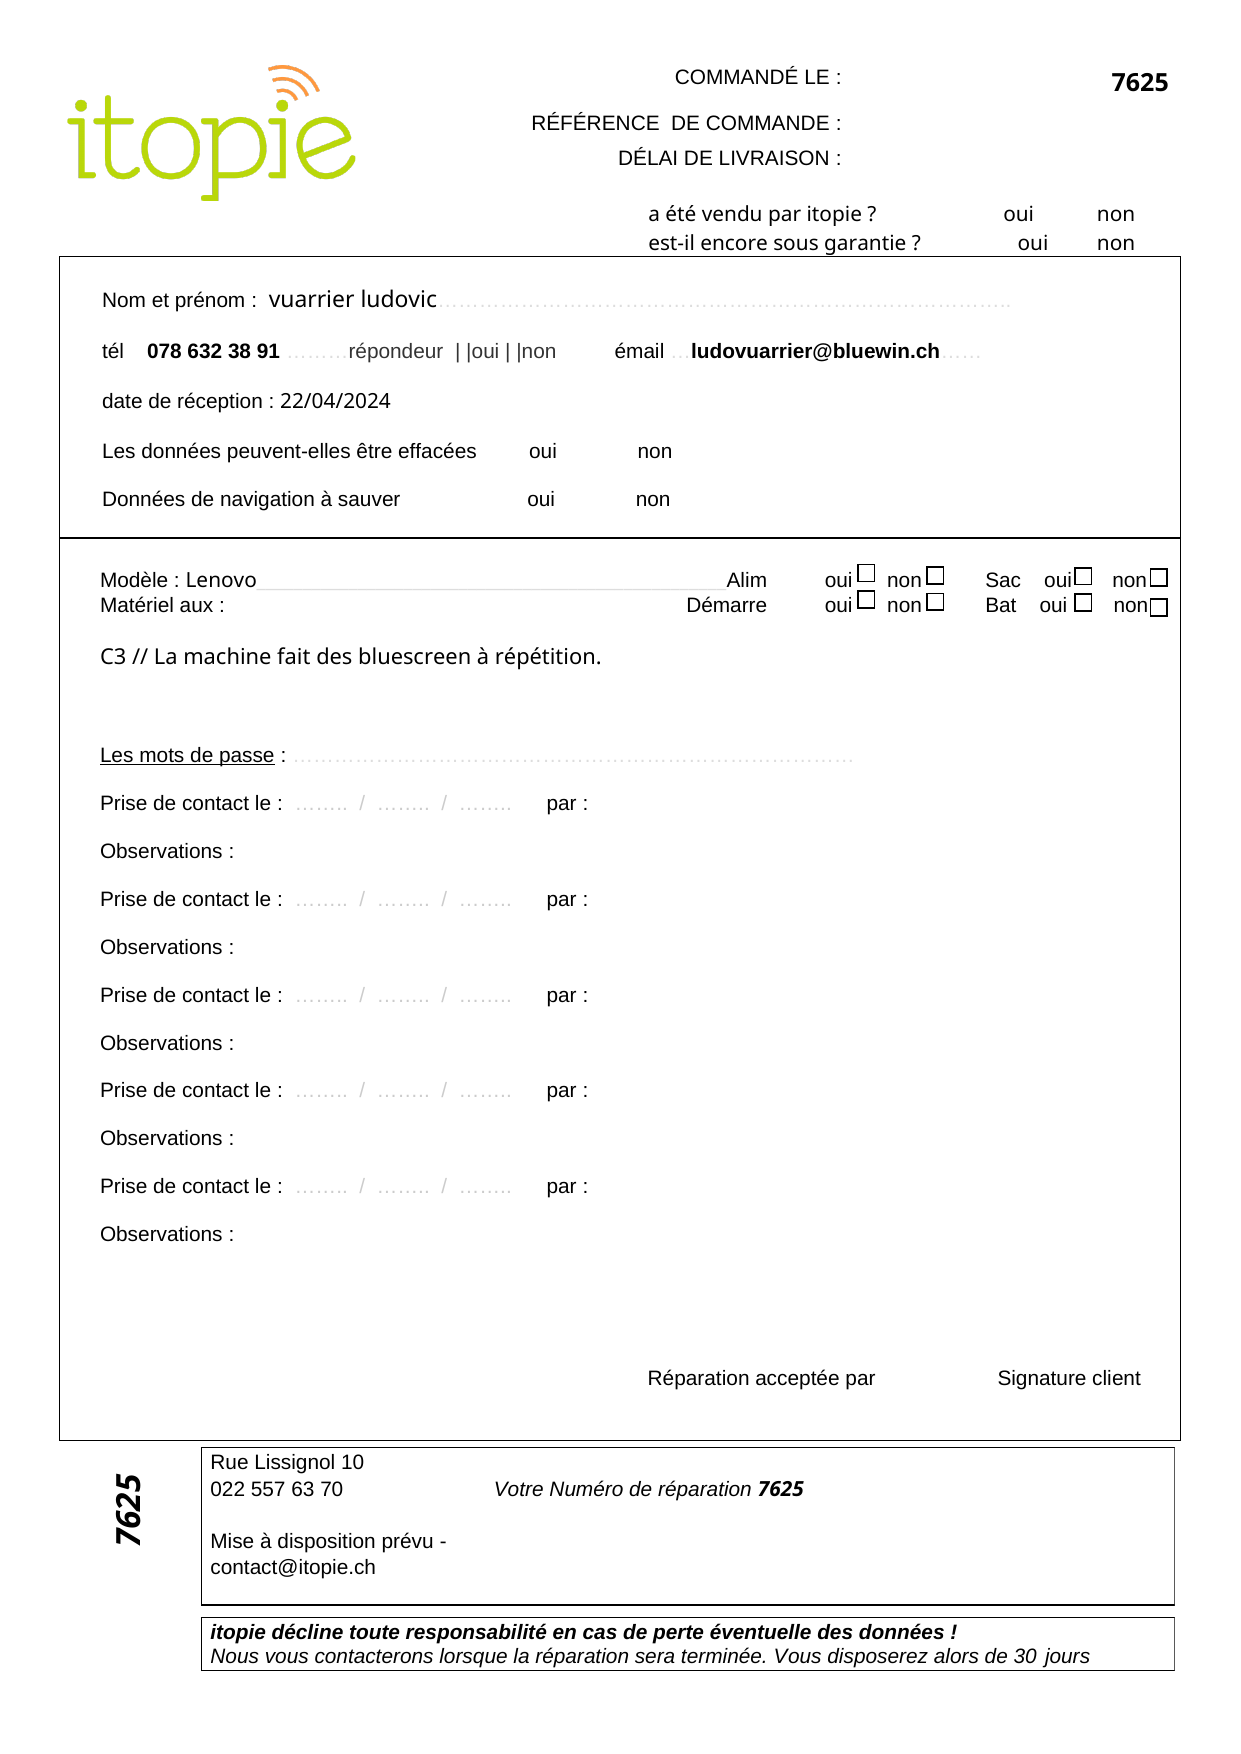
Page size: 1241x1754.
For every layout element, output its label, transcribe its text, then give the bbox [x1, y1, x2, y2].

text Données de navigation à sauver oui non [60, 484, 1180, 511]
text Observations : [60, 1123, 1180, 1150]
text Prise de contact le : …….. / …….. / …….. par : [60, 883, 1180, 911]
text tél 078 632 38 91 ………répondeur | |oui | |non émail …ludovuarrier@bluewin.ch…… [60, 335, 1180, 362]
text Prise de contact le : …….. / …….. / …….. par : [60, 788, 1180, 815]
text Modèle : Lenovo Alim oui non Sac oui non [879, 562, 925, 590]
text Les données peuvent-elles être effacées oui non [60, 436, 1180, 463]
text Observations : [60, 1027, 1180, 1054]
text Modèle : Lenovo Alim oui non Sac oui non [948, 562, 1180, 590]
text Observations : [60, 836, 1180, 863]
table_cell RÉFÉRENCE DE COMMANDE : [490, 105, 847, 140]
text Modèle : Lenovo Alim oui non Sac oui non [60, 562, 856, 590]
text est-il encore sous garantie ? oui non [59, 228, 1181, 256]
table_cell DÉLAI DE LIVRAISON : [490, 140, 847, 175]
table_cell [847, 140, 1180, 175]
table_header Rue Lissignol 10 022 557 63 70 Votre Numéro de réparation 7625 Mise à disposition prévu - contact@itopie.ch [195, 1441, 1180, 1611]
table_header COMMANDÉ LE : [490, 59, 847, 104]
text Réparation acceptée par Signature client [60, 1363, 1180, 1390]
table_header 7625 [59, 1441, 195, 1677]
text date de réception : 22/04/2024 [60, 383, 1180, 415]
text a été vendu par itopie ? oui non [59, 199, 1181, 228]
text Prise de contact le : …….. / …….. / …….. par : [60, 1075, 1180, 1102]
table_cell itopie décline toute responsabilité en cas de perte éventuelle des données ! Nous vous contacterons lorsque la réparation sera terminée. Vous disposerez alors de 30 jours [195, 1611, 1180, 1677]
text Prise de contact le : …….. / …….. / …….. par : [60, 979, 1180, 1006]
text C3 // La machine fait des bluescreen à répétition. [60, 638, 1180, 671]
text Les mots de passe : ……………………………………………………………………… [60, 740, 1180, 767]
text Nom et prénom : vuarrier ludovic……………………………………………………………………….. [60, 280, 1180, 314]
table_header 7625 [847, 59, 1180, 104]
table_cell [847, 105, 1180, 140]
text Prise de contact le : …….. / …….. / …….. par : [60, 1171, 1180, 1198]
text Matériel aux : Démarre oui non Bat oui non [60, 590, 1180, 617]
text Observations : [60, 931, 1180, 958]
picture [67, 65, 356, 201]
text Observations : [60, 1219, 1180, 1246]
